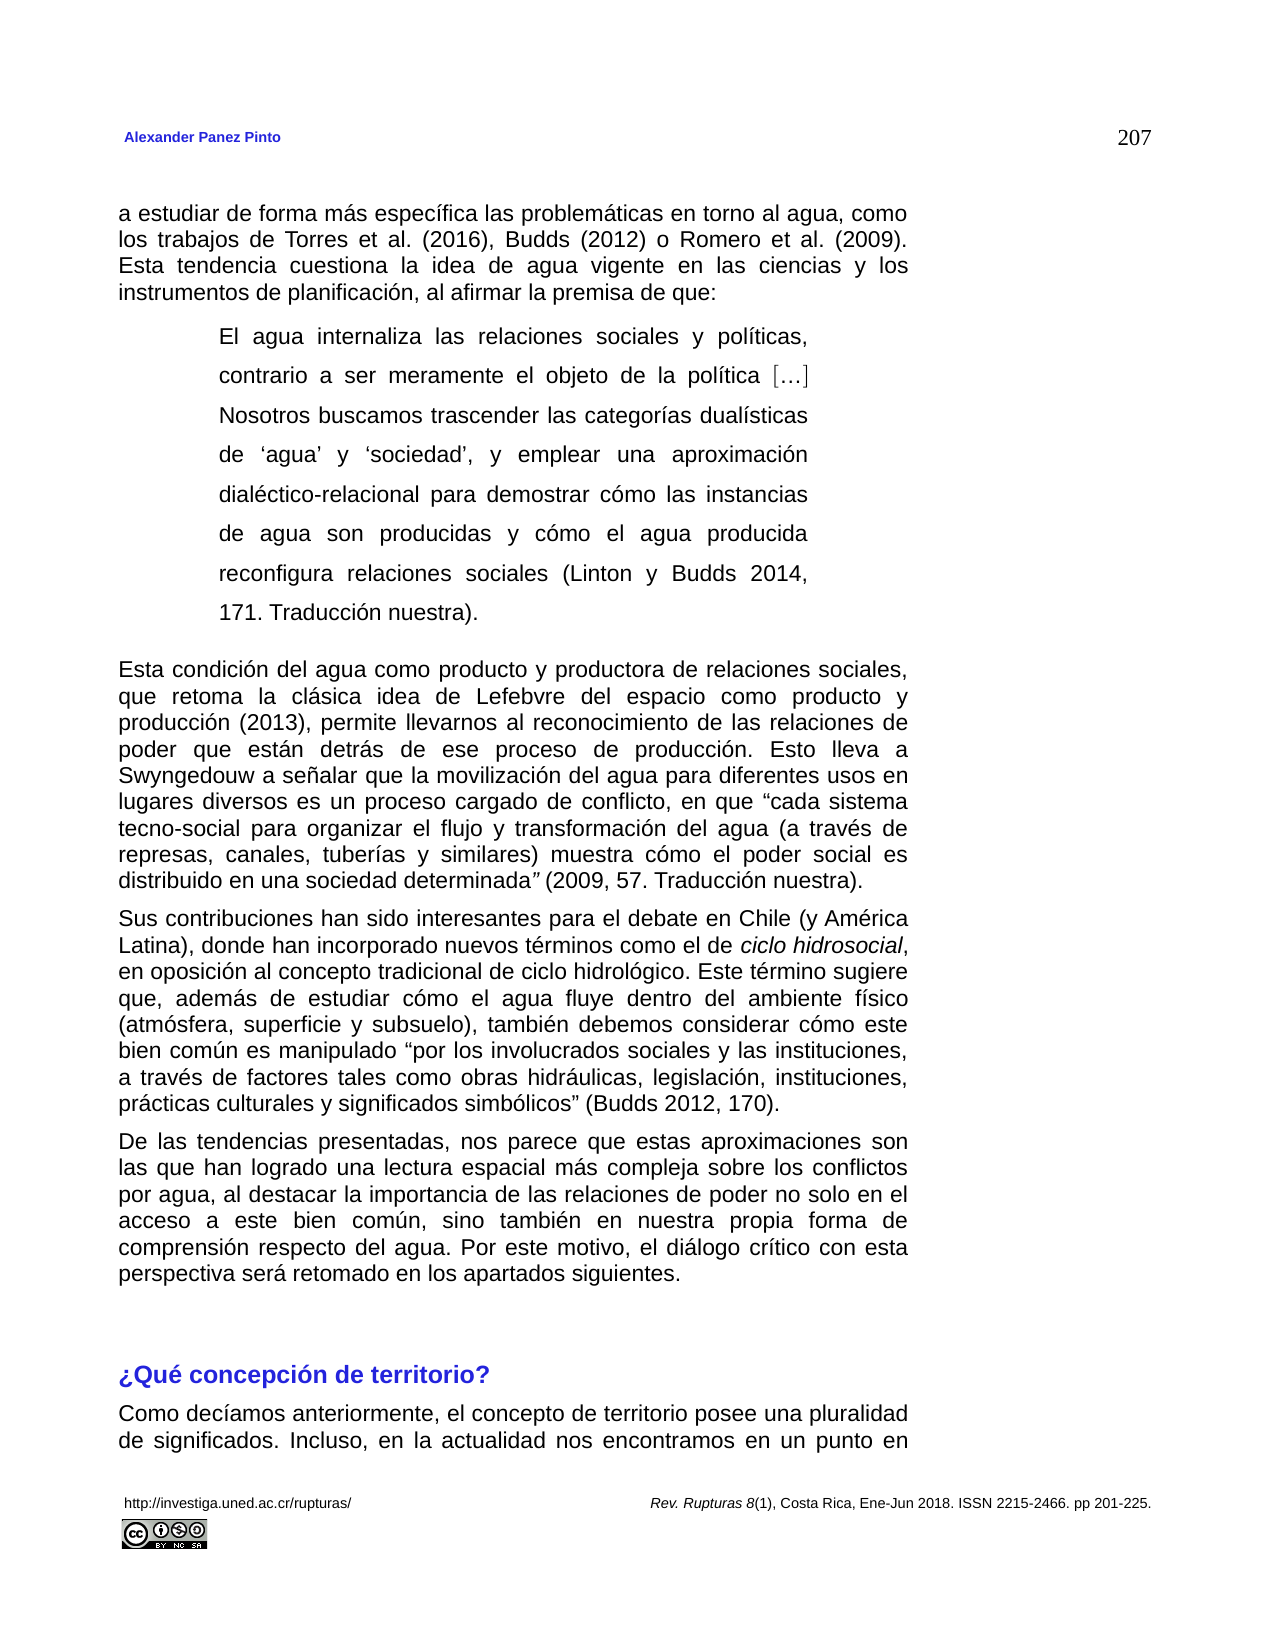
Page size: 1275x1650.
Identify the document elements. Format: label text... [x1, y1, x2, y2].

text Sus contribuciones han sido interesantes para el debate en Chile (y América Latina), donde han incorporado nuevos términos como el de ciclo hidrosocial, en oposición al concepto tradicional de ciclo hidrológico. Este término sugiere que, además de estudiar cómo el agua fluye dentro del ambiente físico (atmósfera, superficie y subsuelo), también debemos considerar cómo este bien común es manipulado “por los involucrados sociales y las instituciones, a través de factores tales como obras hidráulicas, legislación, instituciones, prácticas culturales y significados simbólicos” (Budds 2012, 170). [118, 905, 909, 1116]
text Esta condición del agua como producto y productora de relaciones sociales, que retoma la clásica idea de Lefebvre del espacio como producto y producción (2013), permite llevarnos al reconocimiento de las relaciones de poder que están detrás de ese proceso de producción. Esto lleva a Swyngedouw a señalar que la movilización del agua para diferentes usos en lugares diversos es un proceso cargado de conflicto, en que “cada sistema tecno-social para organizar el flujo y transformación del agua (a través de represas, canales, tuberías y similares) muestra cómo el poder social es distribuido en una sociedad determinada” (2009, 57. Traducción nuestra). [118, 656, 909, 894]
text a estudiar de forma más específica las problemáticas en torno al agua, como los trabajos de Torres et al. (2016), Budds (2012) o Romero et al. (2009). Esta tendencia cuestiona la idea de agua vigente en las ciencias y los instrumentos de planificación, al afirmar la premisa de que: [118, 200, 909, 305]
text El agua internaliza las relaciones sociales y políticas, contrario a ser meramente el objeto de la política … Nosotros buscamos trascender las categorías dualísticas de ‘agua’ y ‘sociedad’, y emplear una aproximación dialéctico-relacional para demostrar cómo las instancias de agua son producidas y cómo el agua producida reconfigura relaciones sociales (Linton y Budds 2014, 171. Traducción nuestra). [218, 323, 808, 626]
subtitle ¿Qué concepción de territorio? [118, 1360, 909, 1388]
text Como decíamos anteriormente, el concepto de territorio posee una pluralidad de significados. Incluso, en la actualidad nos encontramos en un punto en [118, 1400, 909, 1453]
text De las tendencias presentadas, nos parece que estas aproximaciones son las que han logrado una lectura espacial más compleja sobre los conflictos por agua, al destacar la importancia de las relaciones de poder no solo en el acceso a este bien común, sino también en nuestra propia forma de comprensión respecto del agua. Por este motivo, el diálogo crítico con esta perspectiva será retomado en los apartados siguientes. [118, 1128, 909, 1286]
picture [121, 1519, 208, 1549]
